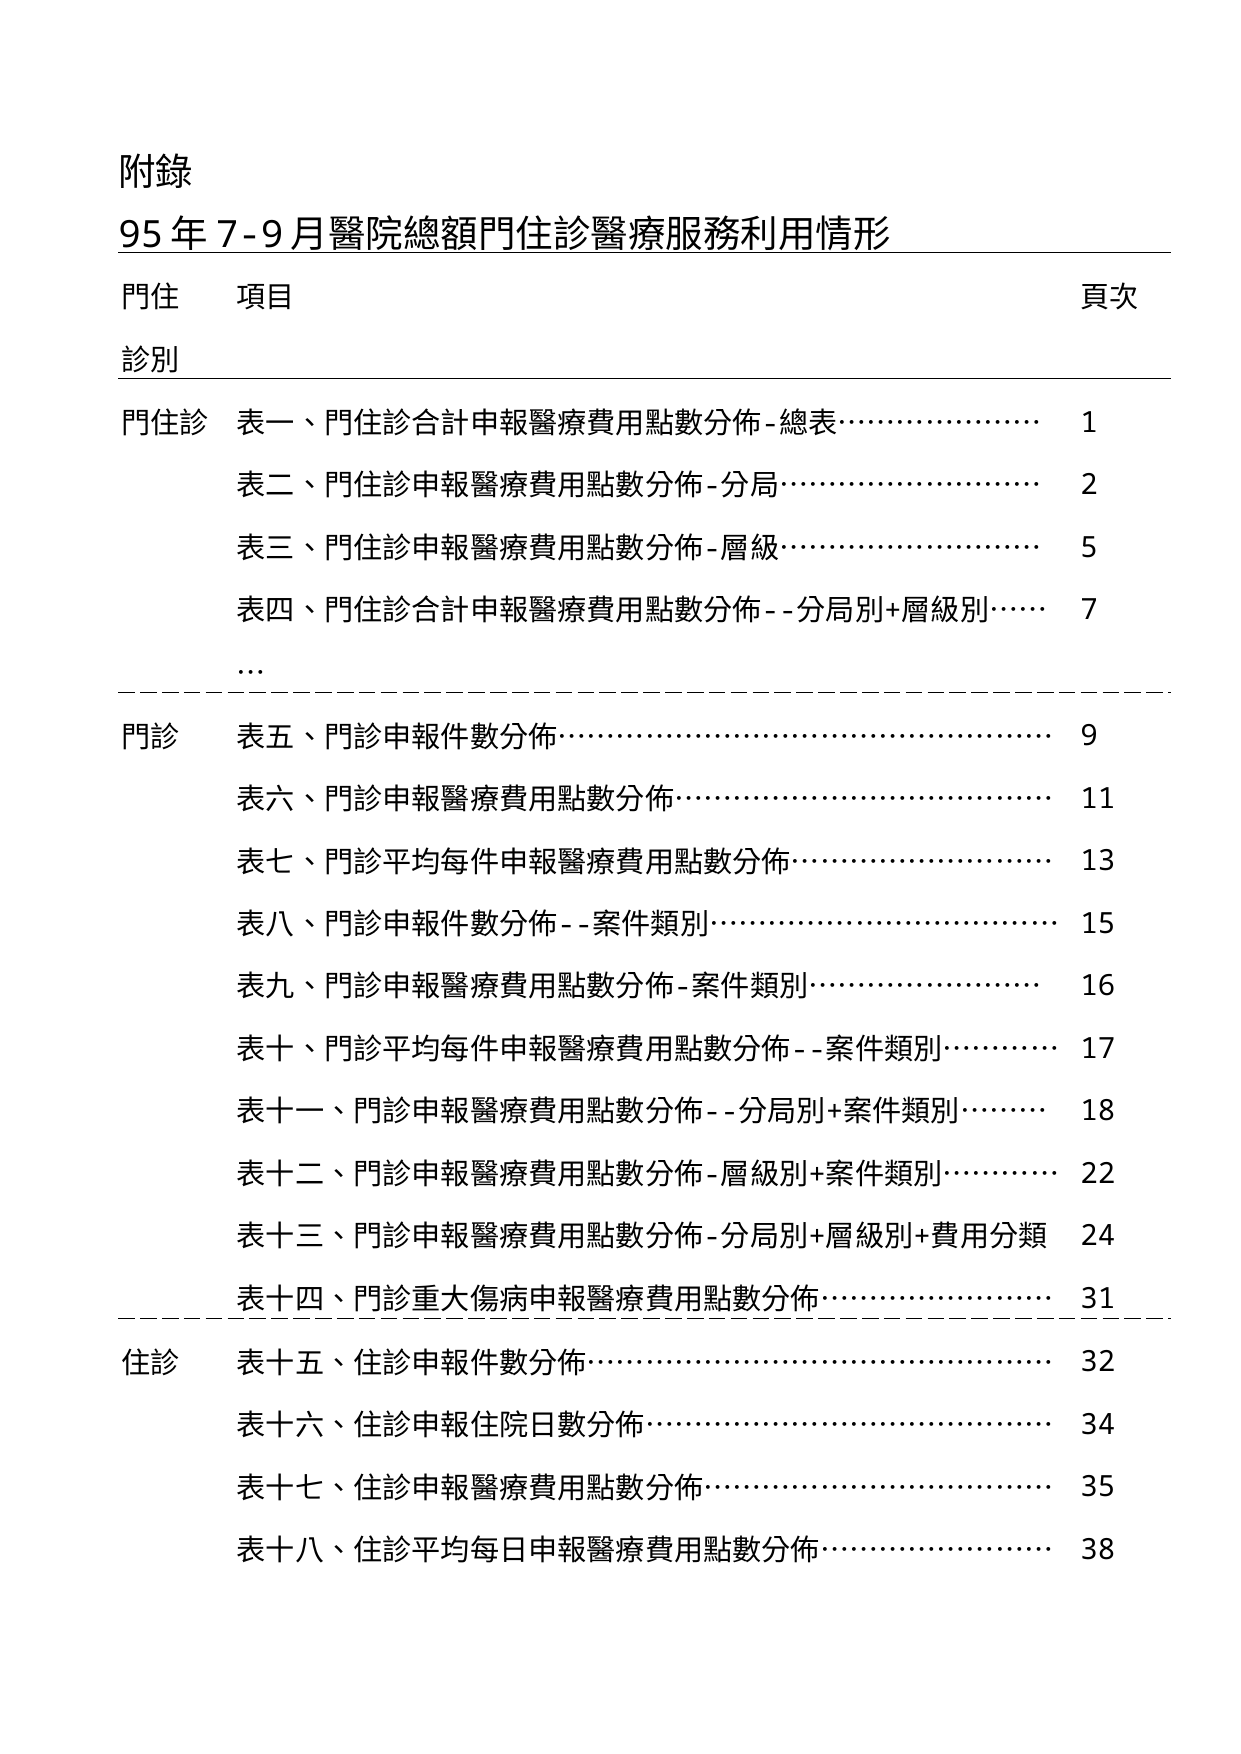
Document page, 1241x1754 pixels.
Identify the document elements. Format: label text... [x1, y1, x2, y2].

table_cell [118, 880, 233, 943]
table_cell 表十、門診平均每件申報醫療費用點數分佈--案件類別………… [234, 1005, 1077, 1068]
table_cell 門診 [118, 692, 233, 755]
table_cell 32 [1077, 1318, 1171, 1381]
table_cell 表十六、住診申報住院日數分佈…………………………………… [234, 1381, 1077, 1444]
table_cell 表六、門診申報醫療費用點數分佈………………………………… [234, 755, 1077, 818]
table_cell 表十八、住診平均每日申報醫療費用點數分佈…………………… [234, 1506, 1077, 1569]
table_cell 表二、門住診申報醫療費用點數分佈-分局……………………… [234, 442, 1077, 504]
table_cell [118, 1381, 233, 1444]
table_header 門住 診別 [118, 253, 233, 378]
table_cell [118, 442, 233, 504]
table_cell [118, 1130, 233, 1193]
table_cell [118, 1068, 233, 1130]
table_cell [118, 943, 233, 1005]
table_cell 表一、門住診合計申報醫療費用點數分佈-總表………………… [234, 379, 1077, 442]
table_cell 35 [1077, 1444, 1171, 1506]
table_cell [118, 1255, 233, 1318]
table_cell 表四、門住診合計申報醫療費用點數分佈--分局別+層級別……… [234, 567, 1077, 692]
table_cell [118, 1506, 233, 1569]
table_cell 表八、門診申報件數分佈--案件類別……………………………… [234, 880, 1077, 943]
text 95年7-9月醫院總額門住診醫療服務利用情形 [118, 189, 1122, 252]
table_header 頁次 [1077, 253, 1171, 378]
table_cell 表十三、門診申報醫療費用點數分佈-分局別+層級別+費用分類 [234, 1193, 1077, 1255]
table_cell 表十一、門診申報醫療費用點數分佈--分局別+案件類別……… [234, 1068, 1077, 1130]
table_cell [118, 567, 233, 692]
table_cell 表十五、住診申報件數分佈………………………………………… [234, 1318, 1077, 1381]
table_cell 表七、門診平均每件申報醫療費用點數分佈……………………… [234, 818, 1077, 880]
table_cell 15 [1077, 880, 1171, 943]
table_cell 住診 [118, 1318, 233, 1381]
table_cell 7 [1077, 567, 1171, 692]
table_cell [118, 1444, 233, 1506]
table_cell 門住診 [118, 379, 233, 442]
table_cell 5 [1077, 504, 1171, 567]
table_cell 31 [1077, 1255, 1171, 1318]
table_cell [118, 1005, 233, 1068]
table_cell 17 [1077, 1005, 1171, 1068]
table_cell [118, 755, 233, 818]
table_cell 2 [1077, 442, 1171, 504]
table_cell 18 [1077, 1068, 1171, 1130]
table_cell [118, 818, 233, 880]
table_cell 34 [1077, 1381, 1171, 1444]
table_header 項目 [234, 253, 1077, 378]
table_cell 24 [1077, 1193, 1171, 1255]
table_cell 1 [1077, 379, 1171, 442]
table_cell 表三、門住診申報醫療費用點數分佈-層級……………………… [234, 504, 1077, 567]
table_cell 表十七、住診申報醫療費用點數分佈……………………………… [234, 1444, 1077, 1506]
table_cell 9 [1077, 692, 1171, 755]
table_cell 11 [1077, 755, 1171, 818]
table_cell 38 [1077, 1506, 1171, 1569]
table_cell 13 [1077, 818, 1171, 880]
table_cell [118, 504, 233, 567]
table_cell 16 [1077, 943, 1171, 1005]
table_cell 表十四、門診重大傷病申報醫療費用點數分佈…………………… [234, 1255, 1077, 1318]
table_cell 表九、門診申報醫療費用點數分佈-案件類別…………………… [234, 943, 1077, 1005]
table_cell [118, 1193, 233, 1255]
text 附錄 [118, 127, 1122, 189]
table_cell 表十二、門診申報醫療費用點數分佈-層級別+案件類別………… [234, 1130, 1077, 1193]
table_cell 表五、門診申報件數分佈…………………………………………… [234, 692, 1077, 755]
table_cell 22 [1077, 1130, 1171, 1193]
